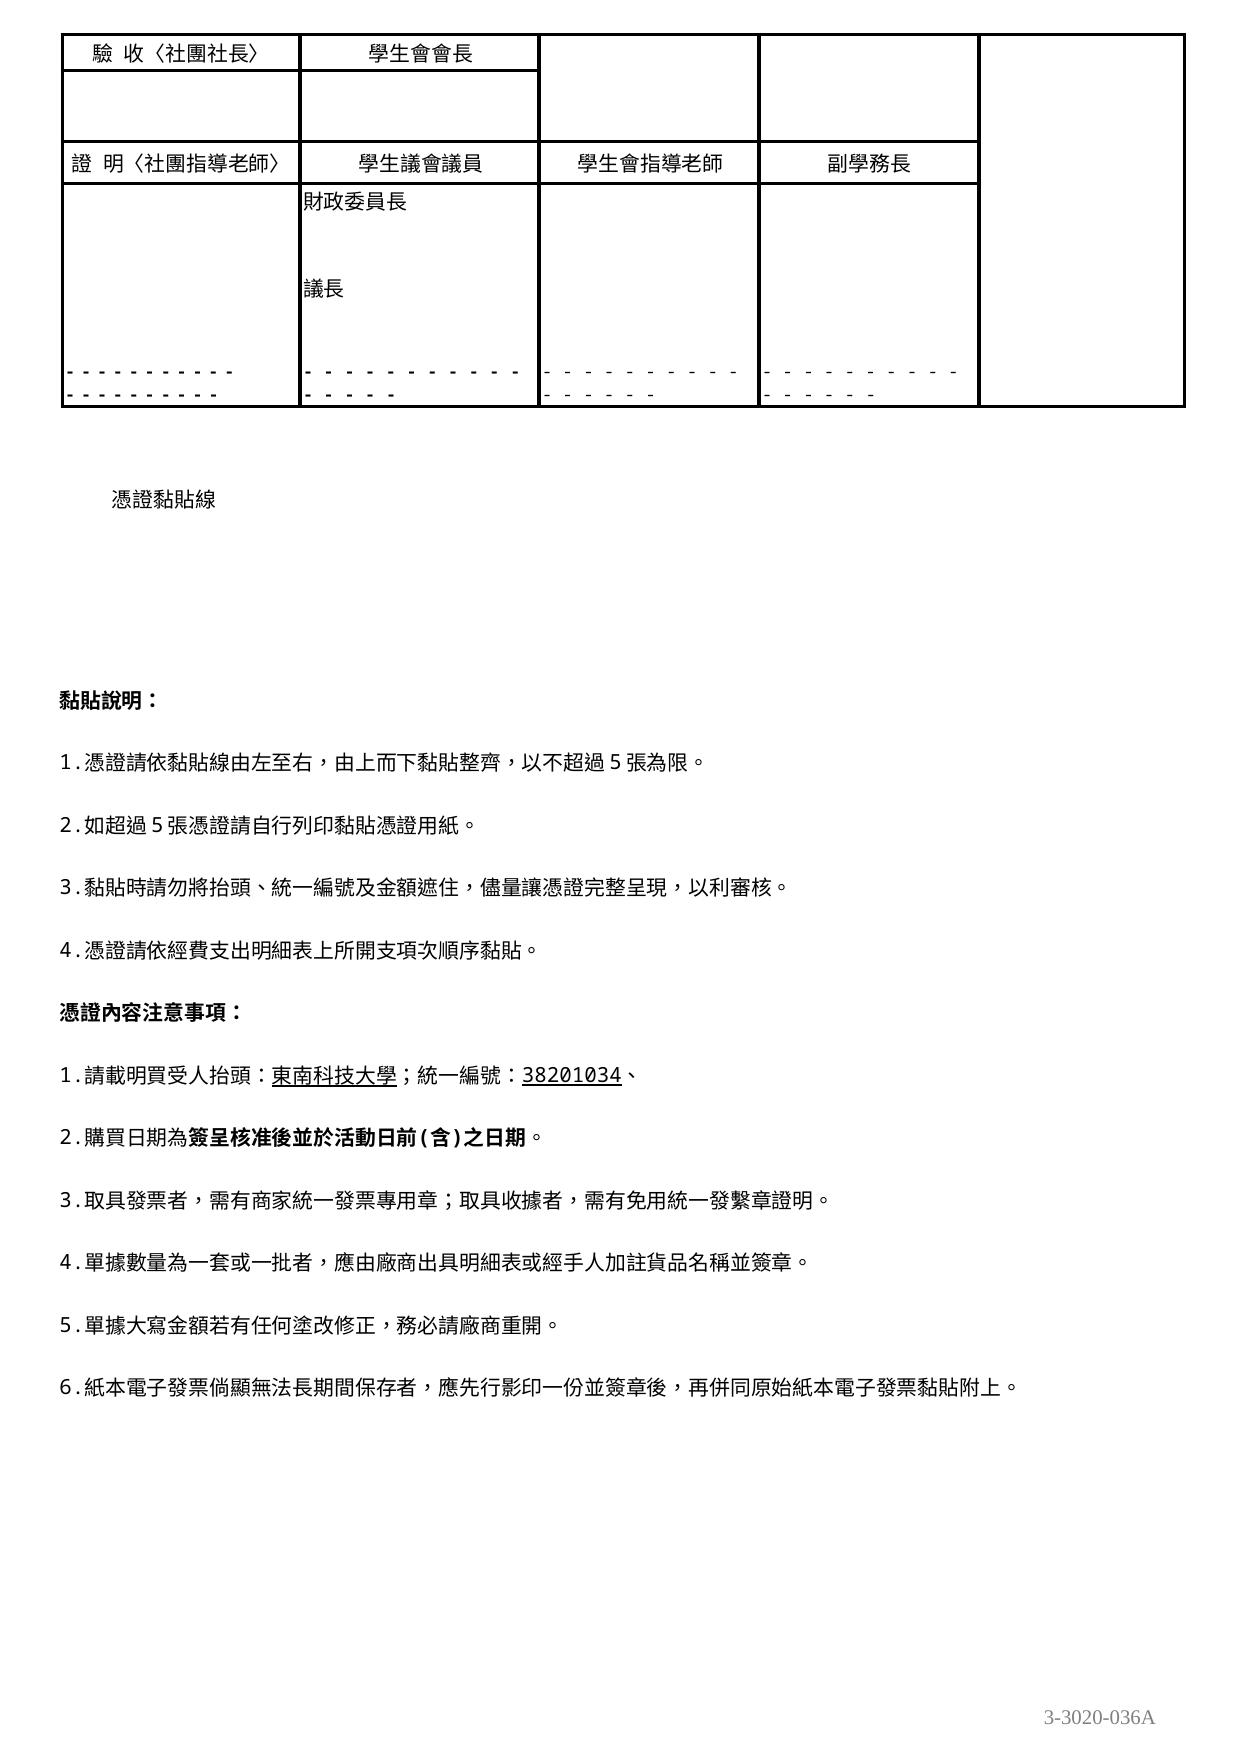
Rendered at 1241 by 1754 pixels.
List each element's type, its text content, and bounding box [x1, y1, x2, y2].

table_cell ---------------- [761, 185, 977, 405]
text 憑證黏貼線 [112, 483, 1169, 513]
text 4.單據數量為一套或一批者，應由廠商出具明細表或經手人加註貨品名稱並簽章。 [59, 1220, 1181, 1283]
text 1.請載明買受人抬頭：東南科技大學；統一編號：38201034、 [59, 1033, 1181, 1095]
text 黏貼說明： [59, 658, 1181, 720]
table_cell ---------------- [981, 36, 1183, 405]
text 2.如超過5張憑證請自行列印黏貼憑證用紙。 [59, 783, 1181, 845]
text 3.黏貼時請勿將抬頭、統一編號及金額遮住，儘量讓憑證完整呈現，以利審核。 [59, 845, 1181, 908]
table_cell --------------------- [64, 185, 298, 405]
text 3-3020-036A [1030, 1705, 1169, 1729]
table_cell [541, 36, 757, 139]
table_cell 證 明〈社團指導老師〉 [64, 143, 298, 182]
text 1.憑證請依黏貼線由左至右，由上而下黏貼整齊，以不超過5張為限。 [59, 720, 1181, 783]
table_cell 學生會會長 [302, 36, 537, 69]
table_cell [761, 36, 977, 139]
text 2.購買日期為簽呈核准後並於活動日前(含)之日期。 [59, 1095, 1181, 1158]
text 3.取具發票者，需有商家統一發票專用章；取具收據者，需有免用統一發繫章證明。 [59, 1158, 1181, 1220]
table_cell 副學務長 [761, 143, 977, 182]
table_cell [64, 72, 298, 139]
text 6.紙本電子發票倘顯無法長期間保存者，應先行影印一份並簽章後，再併同原始紙本電子發票黏貼附上。 [59, 1345, 1181, 1408]
text 憑證內容注意事項： [59, 970, 1181, 1033]
table_cell [302, 72, 537, 139]
table_cell 學生會指導老師 [541, 143, 757, 182]
text 4.憑證請依經費支出明細表上所開支項次順序黏貼。 [59, 908, 1181, 970]
table_cell 財政委員長 議長 ---------------- [302, 185, 537, 405]
table_cell ---------------- [541, 185, 757, 405]
table_cell 學生議會議員 [302, 143, 537, 182]
table_cell 驗 收〈社團社長〉 [64, 36, 298, 69]
text 5.單據大寫金額若有任何塗改修正，務必請廠商重開。 [59, 1283, 1181, 1345]
